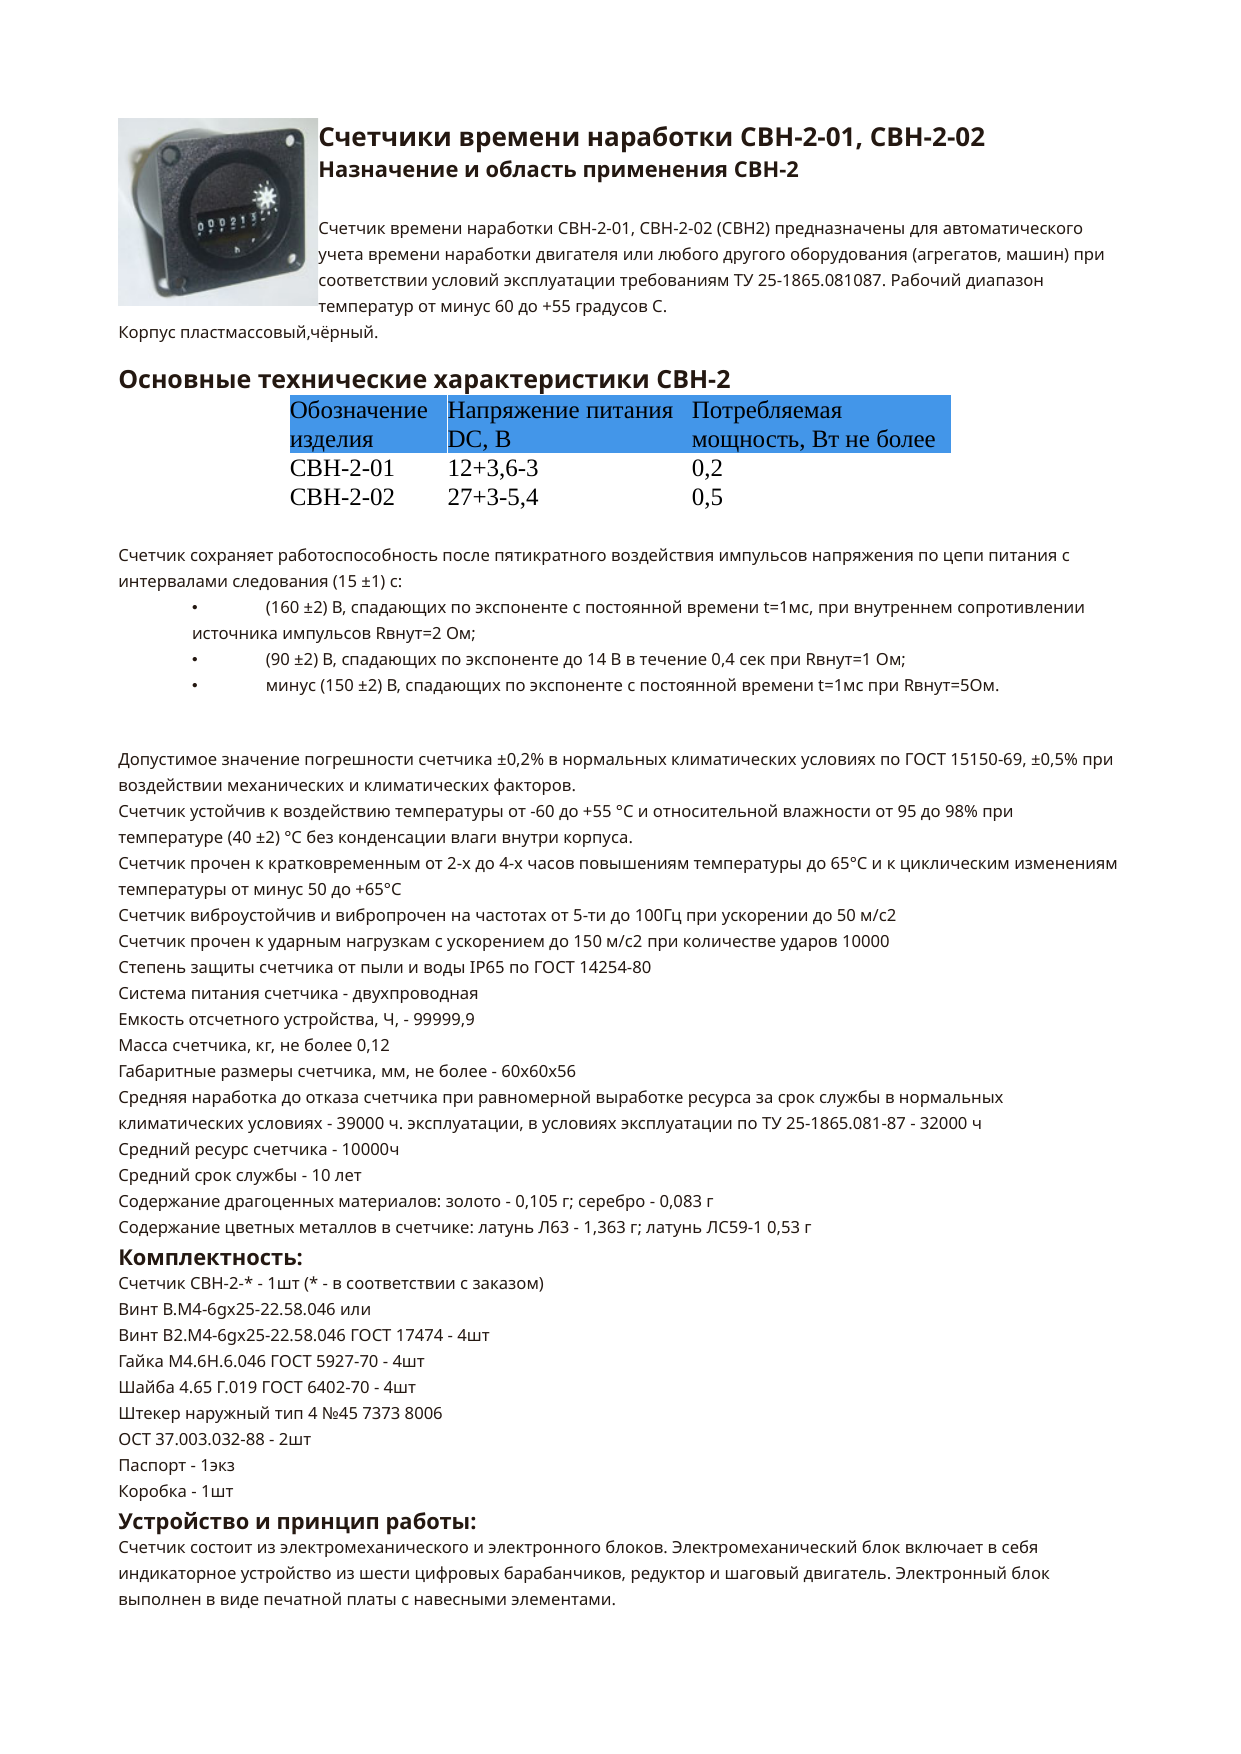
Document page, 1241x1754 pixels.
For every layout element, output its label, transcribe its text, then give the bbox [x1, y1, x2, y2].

text Счетчик СВН-2-* - 1шт (* - в соответствии с заказом) [118, 1272, 1122, 1294]
text Содержание драгоценных материалов: золото - 0,105 г; серебро - 0,083 г [118, 1190, 1122, 1213]
table_header Потребляемая мощность, Вт не более [692, 395, 951, 453]
text Винт В.М4-6gx25-22.58.046 или [118, 1298, 1122, 1321]
text ОСТ 37.003.032-88 - 2шт [118, 1428, 1122, 1451]
text Паспорт - 1экз [118, 1454, 1122, 1477]
text Емкость отсчетного устройства, Ч, - 99999,9 [118, 1008, 1122, 1030]
list минус (150 ±2) В, спадающих по экспоненте с постоянной времени t=1мс при Rвнут=5Ом. [192, 673, 1122, 696]
table_cell 12+3,6-3 27+3-5,4 [448, 453, 692, 510]
table_header Обозначение изделия [290, 395, 447, 453]
table_cell СВН-2-01 СВН-2-02 [290, 453, 447, 510]
subtitle Основные технические характеристики СВН-2 [118, 361, 1122, 395]
subtitle Устройство и принцип работы: [118, 1506, 1122, 1536]
text Коробка - 1шт [118, 1480, 1122, 1503]
table_header Напряжение питания DC, В [448, 395, 692, 453]
text Система питания счетчика - двухпроводная [118, 982, 1122, 1004]
text Средний срок службы - 10 лет [118, 1164, 1122, 1187]
subtitle Комплектность: [118, 1242, 1122, 1272]
text Габаритные размеры счетчика, мм, не более - 60х60х56 [118, 1060, 1122, 1082]
list (90 ±2) В, спадающих по экспоненте до 14 В в течение 0,4 сек при Rвнут=1 Ом; [192, 647, 1122, 670]
text Масса счетчика, кг, не более 0,12 [118, 1034, 1122, 1056]
text Допустимое значение погрешности счетчика ±0,2% в нормальных климатических условиях по ГОСТ 15150-69, ±0,5% при воздействии механических и климатических факторов. [118, 747, 1122, 796]
text Корпус пластмассовый,чёрный. [118, 321, 1122, 343]
text Степень защиты счетчика от пыли и воды IP65 по ГОСТ 14254-80 [118, 956, 1122, 978]
text Счетчик сохраняет работоспособность после пятикратного воздействия импульсов напряжения по цепи питания с интервалами следования (15 ±1) с: [118, 543, 1122, 592]
text Винт В2.М4-6gx25-22.58.046 ГОСТ 17474 - 4шт [118, 1324, 1122, 1347]
text Счетчик прочен к ударным нагрузкам с ускорением до 150 м/с2 при количестве ударов 10000 [118, 929, 1122, 952]
subtitle Счетчики времени наработки СВН-2-01, СВН-2-02 [319, 118, 1122, 154]
list (160 ±2) В, спадающих по экспоненте с постоянной времени t=1мс, при внутреннем сопротивлении источника импульсов Rвнут=2 Ом; [192, 595, 1122, 644]
text Содержание цветных металлов в счетчике: латунь Л63 - 1,363 г; латунь ЛС59-1 0,53 г [118, 1216, 1122, 1239]
text Счетчик виброустойчив и вибропрочен на частотах от 5-ти до 100Гц при ускорении до 50 м/с2 [118, 903, 1122, 926]
text Средний ресурс счетчика - 10000ч [118, 1138, 1122, 1161]
text Гайка М4.6H.6.046 ГОСТ 5927-70 - 4шт [118, 1350, 1122, 1373]
table_cell 0,2 0,5 [692, 453, 951, 510]
text Счетчик времени наработки СВН-2-01, СВН-2-02 (СВН2) предназначены для автоматического учета времени наработки двигателя или любого другого оборудования (агрегатов, машин) при соответствии условий эксплуатации требованиям ТУ 25-1865.081087. Рабочий диапазон температур от минус 60 до +55 градусов С. [118, 216, 1122, 317]
subtitle Назначение и область применения СВН-2 [319, 154, 1122, 183]
text Счетчик устойчив к воздействию температуры от -60 до +55 °C и относительной влажности от 95 до 98% при температуре (40 ±2) °С без конденсации влаги внутри корпуса. [118, 799, 1122, 848]
text Счетчик состоит из электромеханического и электронного блоков. Электромеханический блок включает в себя индикаторное устройство из шести цифровых барабанчиков, редуктор и шаговый двигатель. Электронный блок выполнен в виде печатной платы с навесными элементами. [118, 1536, 1122, 1611]
text Счетчик прочен к кратковременным от 2-х до 4-х часов повышениям температуры до 65°С и к циклическим изменениям температуры от минус 50 до +65°С [118, 851, 1122, 900]
text Средняя наработка до отказа счетчика при равномерной выработке ресурса за срок службы в нормальных климатических условиях - 39000 ч. эксплуатации, в условиях эксплуатации по ТУ 25-1865.081-87 - 32000 ч [118, 1086, 1122, 1134]
text Штекер наружный тип 4 №45 7373 8006 [118, 1402, 1122, 1425]
text Шайба 4.65 Г.019 ГОСТ 6402-70 - 4шт [118, 1376, 1122, 1399]
